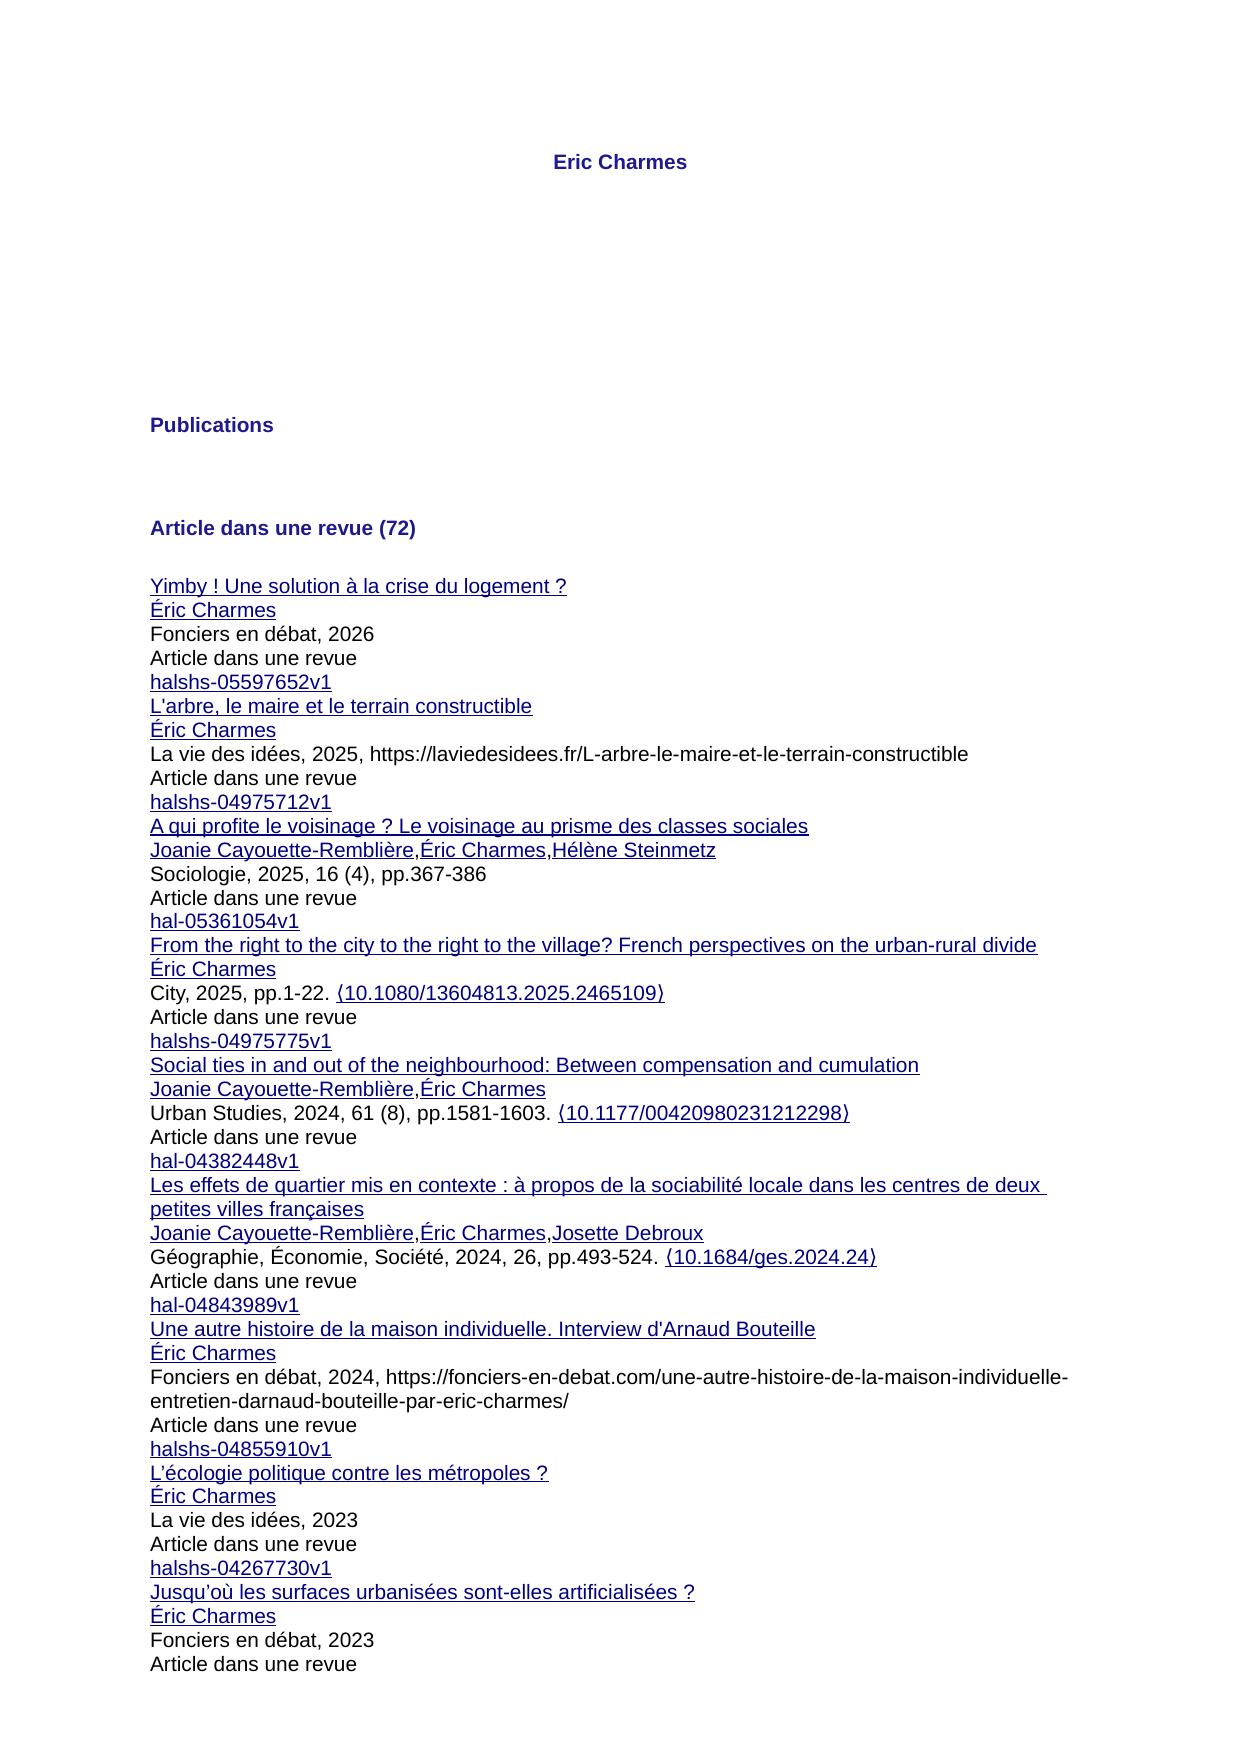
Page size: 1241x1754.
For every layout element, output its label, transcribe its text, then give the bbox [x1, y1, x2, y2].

table_cell Social ties in and out of the neighbourhood: Between compensation and cumulation Joanie Cayouette-Remblière,Éric Charmes Urban Studies, 2024, 61 (8), pp.1581-1603. ⟨10.1177/00420980231212298⟩ Article dans une revue hal-04382448v1 [150, 1053, 1090, 1173]
table_header Yimby ! Une solution à la crise du logement ? Éric Charmes Fonciers en débat, 2026 Article dans une revue halshs-05597652v1 [150, 574, 1090, 694]
table_cell L’écologie politique contre les métropoles ? Éric Charmes La vie des idées, 2023 Article dans une revue halshs-04267730v1 [150, 1460, 1090, 1580]
table_cell Une autre histoire de la maison individuelle. Interview d'Arnaud Bouteille Éric Charmes Fonciers en débat, 2024, https://fonciers-en-debat.com/une-autre-histoire-de-la-maison-individuelle-entretien-darnaud-bouteille-par-eric-charmes/ Article dans une revue halshs-04855910v1 [150, 1317, 1090, 1460]
table_cell From the right to the city to the right to the village? French perspectives on the urban-rural divide Éric Charmes City, 2025, pp.1-22. ⟨10.1080/13604813.2025.2465109⟩ Article dans une revue halshs-04975775v1 [150, 933, 1090, 1053]
subtitle Article dans une revue (72) [150, 516, 1090, 539]
subtitle Publications [150, 412, 1090, 436]
table_cell A qui profite le voisinage ? Le voisinage au prisme des classes sociales Joanie Cayouette-Remblière,Éric Charmes,Hélène Steinmetz Sociologie, 2025, 16 (4), pp.367-386 Article dans une revue hal-05361054v1 [150, 814, 1090, 933]
table_cell Jusqu’où les surfaces urbanisées sont-elles artificialisées ? Éric Charmes Fonciers en débat, 2023 Article dans une revue [150, 1580, 1090, 1676]
subtitle Eric Charmes [150, 150, 1090, 174]
table_cell Les effets de quartier mis en contexte : à propos de la sociabilité locale dans les centres de deux petites villes françaises Joanie Cayouette-Remblière,Éric Charmes,Josette Debroux Géographie, Économie, Société, 2024, 26, pp.493-524. ⟨10.1684/ges.2024.24⟩ Article dans une revue hal-04843989v1 [150, 1173, 1090, 1317]
table_cell L'arbre, le maire et le terrain constructible Éric Charmes La vie des idées, 2025, https://laviedesidees.fr/L-arbre-le-maire-et-le-terrain-constructible Article dans une revue halshs-04975712v1 [150, 694, 1090, 813]
